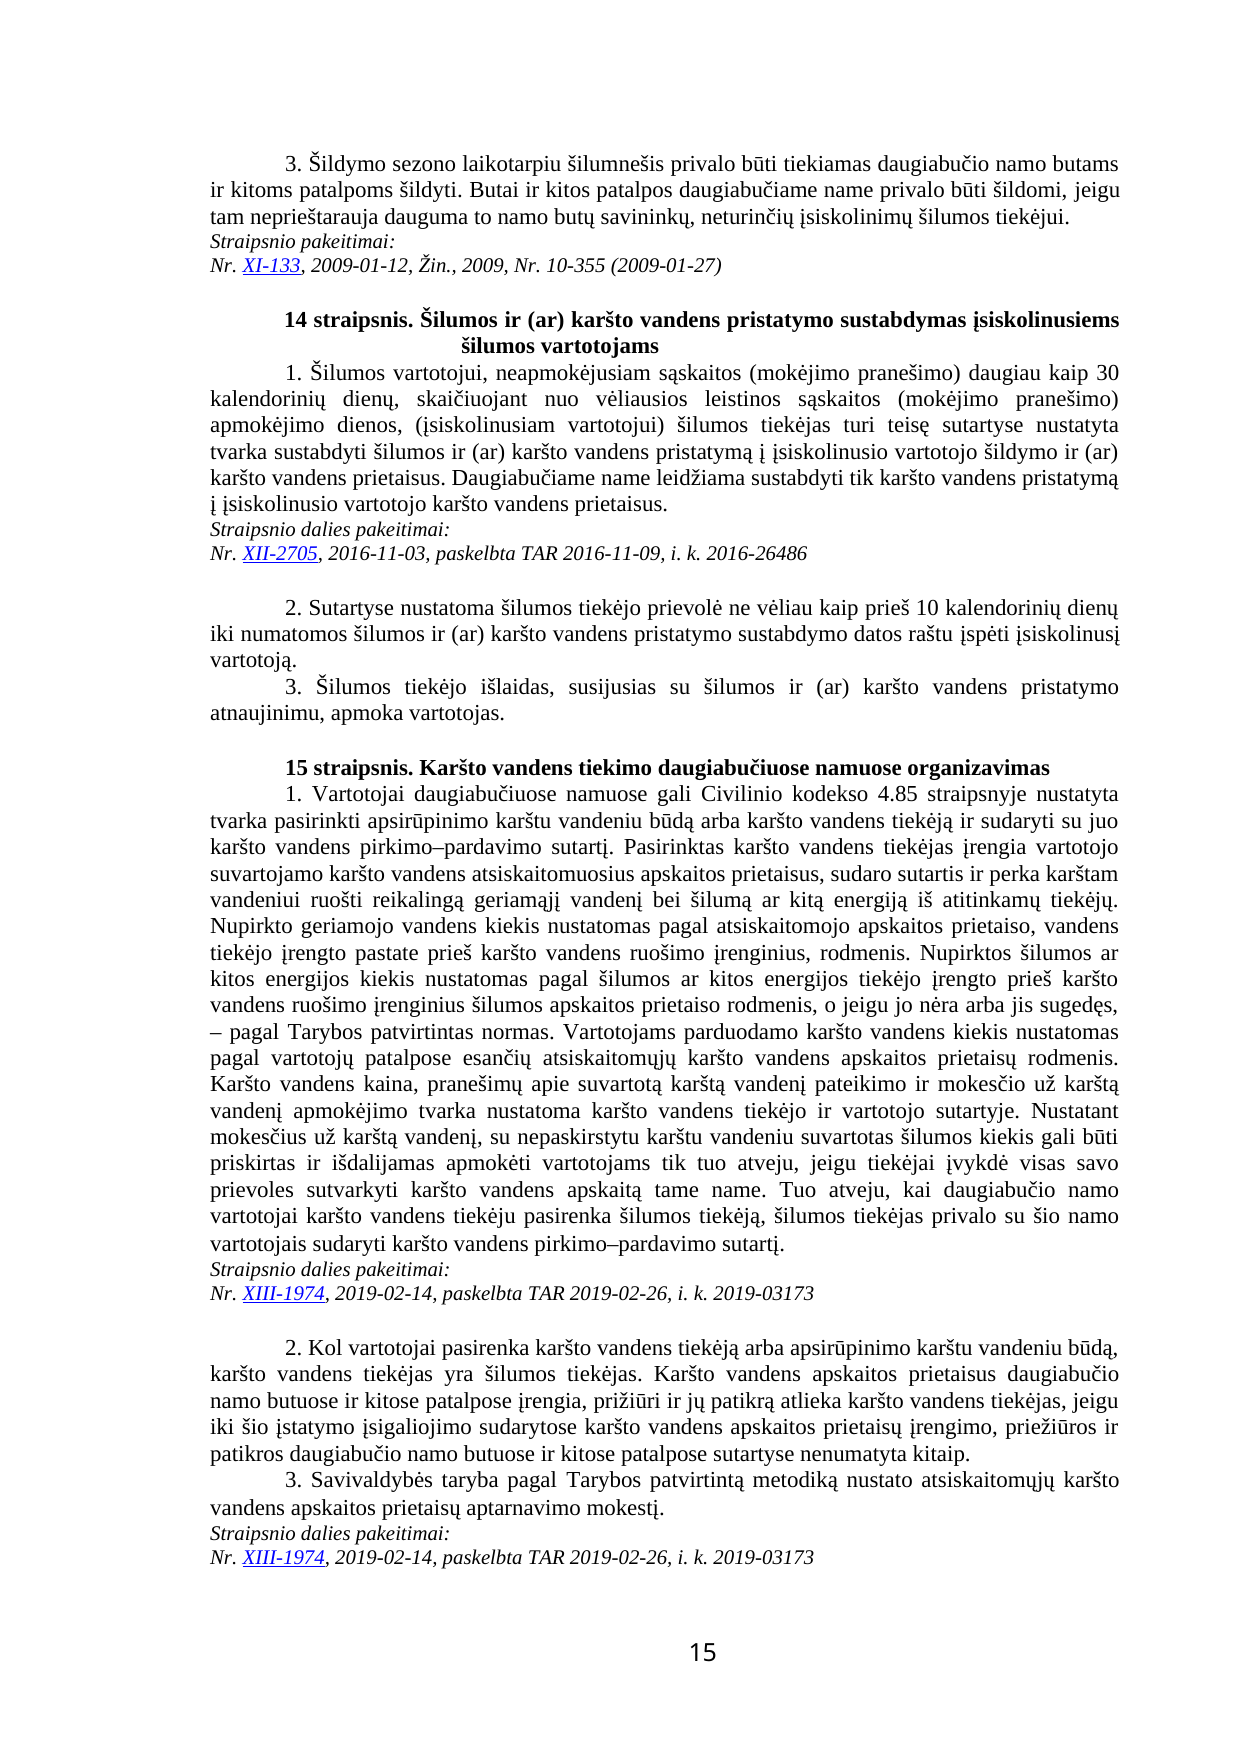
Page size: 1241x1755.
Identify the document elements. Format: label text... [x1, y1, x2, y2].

text Nr. XIII-1974, 2019-02-14, paskelbta TAR 2019-02-26, i. k. 2019-03173 [210, 1281, 1120, 1305]
text 1. Šilumos vartotojui, neapmokėjusiam sąskaitos (mokėjimo pranešimo) daugiau kaip 30 kalendorinių dienų, skaičiuojant nuo vėliausios leistinos sąskaitos (mokėjimo pranešimo) apmokėjimo dienos, (įsiskolinusiam vartotojui) šilumos tiekėjas turi teisę sutartyse nustatyta tvarka sustabdyti šilumos ir (ar) karšto vandens pristatymą į įsiskolinusio vartotojo šildymo ir (ar) karšto vandens prietaisus. Daugiabučiame name leidžiama sustabdyti tik karšto vandens pristatymą į įsiskolinusio vartotojo karšto vandens prietaisus. [210, 359, 1120, 517]
text Nr. XI-133, 2009-01-12, Žin., 2009, Nr. 10-355 (2009-01-27) [210, 253, 1120, 277]
text 3. Savivaldybės taryba pagal Tarybos patvirtintą metodiką nustato atsiskaitomųjų karšto vandens apskaitos prietaisų aptarnavimo mokestį. [210, 1466, 1120, 1521]
text Nr. XII-2705, 2016-11-03, paskelbta TAR 2016-11-09, i. k. 2016-26486 [210, 541, 1120, 565]
text 14 straipsnis. Šilumos ir (ar) karšto vandens pristatymo sustabdymas įsiskolinusiems šilumos vartotojams [284, 306, 1120, 359]
text 2. Kol vartotojai pasirenka karšto vandens tiekėją arba apsirūpinimo karštu vandeniu būdą, karšto vandens tiekėjas yra šilumos tiekėjas. Karšto vandens apskaitos prietaisus daugiabučio namo butuose ir kitose patalpose įrengia, prižiūri ir jų patikrą atlieka karšto vandens tiekėjas, jeigu iki šio įstatymo įsigaliojimo sudarytose karšto vandens apskaitos prietaisų įrengimo, priežiūros ir patikros daugiabučio namo butuose ir kitose patalpose sutartyse nenumatyta kitaip. [210, 1334, 1120, 1466]
text Straipsnio pakeitimai: [210, 229, 1120, 253]
text 1. Vartotojai daugiabučiuose namuose gali Civilinio kodekso 4.85 straipsnyje nustatyta tvarka pasirinkti apsirūpinimo karštu vandeniu būdą arba karšto vandens tiekėją ir sudaryti su juo karšto vandens pirkimo–pardavimo sutartį. Pasirinktas karšto vandens tiekėjas įrengia vartotojo suvartojamo karšto vandens atsiskaitomuosius apskaitos prietaisus, sudaro sutartis ir perka karštam vandeniui ruošti reikalingą geriamąjį vandenį bei šilumą ar kitą energiją iš atitinkamų tiekėjų. Nupirkto geriamojo vandens kiekis nustatomas pagal atsiskaitomojo apskaitos prietaiso, vandens tiekėjo įrengto pastate prieš karšto vandens ruošimo įrenginius, rodmenis. Nupirktos šilumos ar kitos energijos kiekis nustatomas pagal šilumos ar kitos energijos tiekėjo įrengto prieš karšto vandens ruošimo įrenginius šilumos apskaitos prietaiso rodmenis, o jeigu jo nėra arba jis sugedęs, – pagal Tarybos patvirtintas normas. Vartotojams parduodamo karšto vandens kiekis nustatomas pagal vartotojų patalpose esančių atsiskaitomųjų karšto vandens apskaitos prietaisų rodmenis. Karšto vandens kaina, pranešimų apie suvartotą karštą vandenį pateikimo ir mokesčio už karštą vandenį apmokėjimo tvarka nustatoma karšto vandens tiekėjo ir vartotojo sutartyje. Nustatant mokesčius už karštą vandenį, su nepaskirstytu karštu vandeniu suvartotas šilumos kiekis gali būti priskirtas ir išdalijamas apmokėti vartotojams tik tuo atveju, jeigu tiekėjai įvykdė visas savo prievoles sutvarkyti karšto vandens apskaitą tame name. Tuo atveju, kai daugiabučio namo vartotojai karšto vandens tiekėju pasirenka šilumos tiekėją, šilumos tiekėjas privalo su šio namo vartotojais sudaryti karšto vandens pirkimo–pardavimo sutartį. [210, 781, 1120, 1257]
text 3. Šildymo sezono laikotarpiu šilumnešis privalo būti tiekiamas daugiabučio namo butams ir kitoms patalpoms šildyti. Butai ir kitos patalpos daugiabučiame name privalo būti šildomi, jeigu tam neprieštarauja dauguma to namo butų savininkų, neturinčių įsiskolinimų šilumos tiekėjui. [210, 150, 1120, 229]
text 2. Sutartyse nustatoma šilumos tiekėjo prievolė ne vėliau kaip prieš 10 kalendorinių dienų iki numatomos šilumos ir (ar) karšto vandens pristatymo sustabdymo datos raštu įspėti įsiskolinusį vartotoją. [210, 594, 1120, 673]
text Straipsnio dalies pakeitimai: [210, 1521, 1120, 1545]
text 15 straipsnis. Karšto vandens tiekimo daugiabučiuose namuose organizavimas [210, 754, 1120, 781]
text Straipsnio dalies pakeitimai: [210, 1257, 1120, 1281]
text Nr. XIII-1974, 2019-02-14, paskelbta TAR 2019-02-26, i. k. 2019-03173 [210, 1545, 1120, 1569]
text 3. Šilumos tiekėjo išlaidas, susijusias su šilumos ir (ar) karšto vandens pristatymo atnaujinimu, apmoka vartotojas. [210, 673, 1120, 725]
text Straipsnio dalies pakeitimai: [210, 517, 1120, 541]
